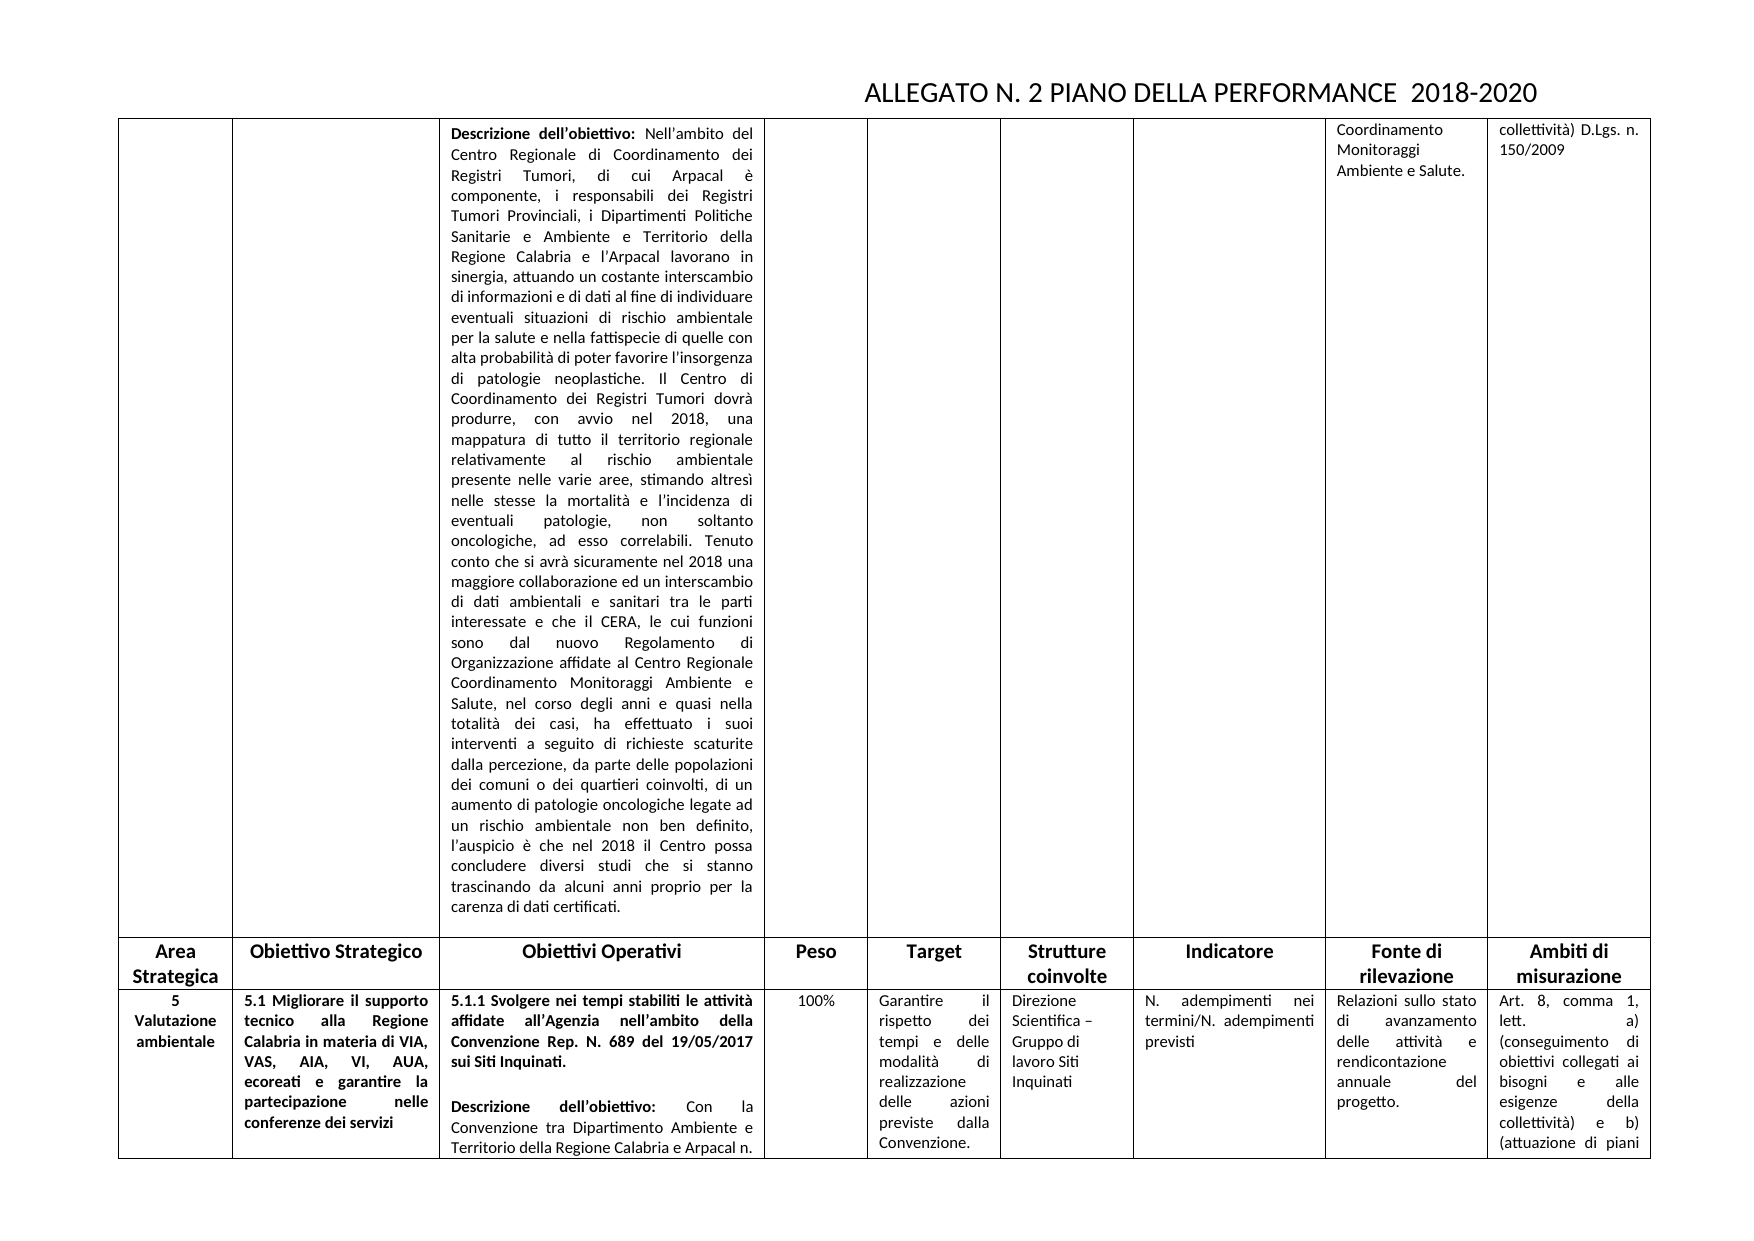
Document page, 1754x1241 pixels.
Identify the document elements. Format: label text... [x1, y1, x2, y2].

table_cell Obiettivi Operativi [440, 938, 764, 989]
table_cell N. adempimenti nei termini/N. adempimenti previsti [1134, 990, 1325, 1158]
table_cell [233, 119, 439, 937]
table_cell 100% [765, 990, 867, 1158]
table_cell Coordinamento Monitoraggi Ambiente e Salute. [1326, 119, 1487, 937]
table_cell Fonte di rilevazione [1326, 938, 1487, 989]
table_cell Relazioni sullo stato di avanzamento delle attività e rendicontazione annuale del progetto. [1326, 990, 1487, 1158]
table_cell [1001, 119, 1133, 937]
table_cell [868, 119, 1000, 937]
table_cell Area Strategica [119, 938, 232, 989]
table_cell Descrizione dell’obiettivo: Nell’ambito del Centro Regionale di Coordinamento dei Registri Tumori, di cui Arpacal è componente, i responsabili dei Registri Tumori Provinciali, i Dipartimenti Politiche Sanitarie e Ambiente e Territorio della Regione Calabria e l’Arpacal lavorano in sinergia, attuando un costante interscambio di informazioni e di dati al fine di individuare eventuali situazioni di rischio ambientale per la salute e nella fattispecie di quelle con alta probabilità di poter favorire l’insorgenza di patologie neoplastiche. Il Centro di Coordinamento dei Registri Tumori dovrà produrre, con avvio nel 2018, una mappatura di tutto il territorio regionale relativamente al rischio ambientale presente nelle varie aree, stimando altresì nelle stesse la mortalità e l’incidenza di eventuali patologie, non soltanto oncologiche, ad esso correlabili. Tenuto conto che si avrà sicuramente nel 2018 una maggiore collaborazione ed un interscambio di dati ambientali e sanitari tra le parti interessate e che il CERA, le cui funzioni sono dal nuovo Regolamento di Organizzazione affidate al Centro Regionale Coordinamento Monitoraggi Ambiente e Salute, nel corso degli anni e quasi nella totalità dei casi, ha effettuato i suoi interventi a seguito di richieste scaturite dalla percezione, da parte delle popolazioni dei comuni o dei quartieri coinvolti, di un aumento di patologie oncologiche legate ad un rischio ambientale non ben definito, l’auspicio è che nel 2018 il Centro possa concludere diversi studi che si stanno trascinando da alcuni anni proprio per la carenza di dati certificati. [440, 119, 764, 937]
table_cell Target [868, 938, 1000, 989]
table_cell Obiettivo Strategico [233, 938, 439, 989]
table_cell Direzione Scientifica – Gruppo di lavoro Siti Inquinati [1001, 990, 1133, 1158]
table_cell Garantire il rispetto dei tempi e delle modalità di realizzazione delle azioni previste dalla Convenzione. [868, 990, 1000, 1158]
table_cell Indicatore [1134, 938, 1325, 989]
table_cell collettività) D.Lgs. n. 150/2009 [1488, 119, 1650, 937]
table_cell 5.1 Migliorare il supporto tecnico alla Regione Calabria in materia di VIA, VAS, AIA, VI, AUA, ecoreati e garantire la partecipazione nelle conferenze dei servizi [233, 990, 439, 1158]
table_cell Peso [765, 938, 867, 989]
table_cell 5 Valutazione ambientale [119, 990, 232, 1158]
table_cell Art. 8, comma 1, lett. a) (conseguimento di obiettivi collegati ai bisogni e alle esigenze della collettività) e b) (attuazione di piani [1488, 990, 1650, 1158]
table_cell Ambiti di misurazione [1488, 938, 1650, 989]
table_cell [1134, 119, 1325, 937]
table_cell 5.1.1 Svolgere nei tempi stabiliti le attività affidate all’Agenzia nell’ambito della Convenzione Rep. N. 689 del 19/05/2017 sui Siti Inquinati. Descrizione dell’obiettivo: Con la Convenzione tra Dipartimento Ambiente e Territorio della Regione Calabria e Arpacal n. [440, 990, 764, 1158]
table_cell [119, 119, 232, 937]
table_cell Strutture coinvolte [1001, 938, 1133, 989]
table_cell [765, 119, 867, 937]
